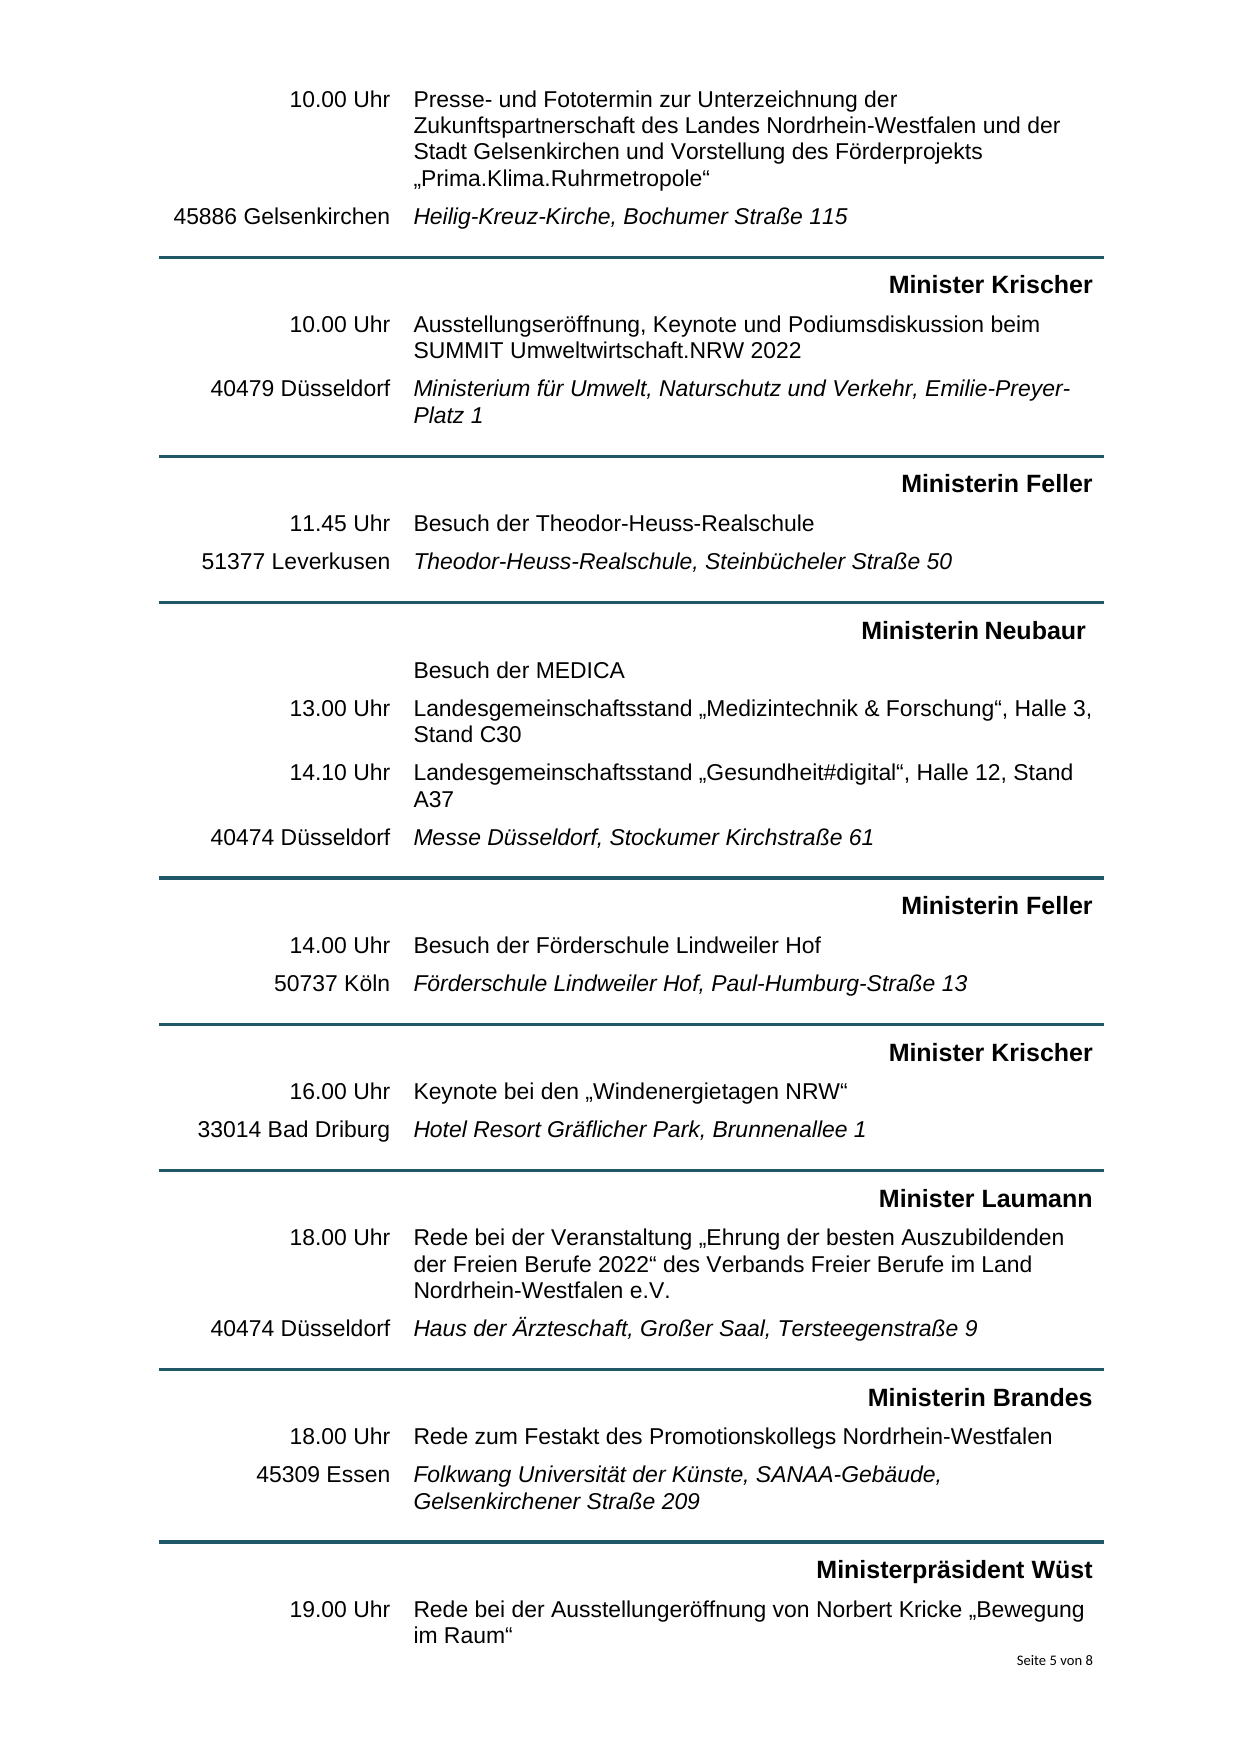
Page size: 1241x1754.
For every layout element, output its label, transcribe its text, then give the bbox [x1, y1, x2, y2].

table_cell 51377 Leverkusen [159, 536, 402, 574]
table_cell 11.45 Uhr [159, 498, 402, 536]
table_cell 40479 Düsseldorf [159, 364, 402, 428]
table_header [159, 880, 402, 920]
table_header [159, 604, 402, 645]
table_cell 40474 Düsseldorf [159, 812, 402, 850]
table_cell Landesgemeinschaftsstand „Gesundheit#digital“, Halle 12, Stand A37 [402, 748, 1104, 812]
table_cell Haus der Ärzteschaft, Großer Saal, Tersteegenstraße 9 [402, 1303, 1104, 1341]
table_cell 13.00 Uhr [159, 683, 402, 747]
table_cell 33014 Bad Driburg [159, 1104, 402, 1142]
table_header Minister Laumann [402, 1172, 1104, 1212]
table_cell Ausstellungseröffnung, Keynote und Podiumsdiskussion beim SUMMIT Umweltwirtschaft.NRW 2022 [402, 299, 1104, 364]
table_cell Rede zum Festakt des Promotionskollegs Nordrhein-Westfalen [402, 1411, 1104, 1449]
table_header Ministerpräsident Wüst [402, 1544, 1104, 1584]
table_header [159, 259, 402, 299]
table_header [159, 1026, 402, 1066]
table_cell 45886 Gelsenkirchen [159, 191, 402, 229]
table_cell 18.00 Uhr [159, 1411, 402, 1449]
table_header [159, 458, 402, 498]
table_header Ministerin Feller [402, 458, 1104, 498]
table_cell Hotel Resort Gräflicher Park, Brunnenallee 1 [402, 1104, 1104, 1142]
table_cell Landesgemeinschaftsstand „Medizintechnik & Forschung“, Halle 3, Stand C30 [402, 683, 1104, 747]
table_cell Besuch der MEDICA [402, 645, 1104, 683]
table_cell Presse- und Fototermin zur Unterzeichnung der Zukunftspartnerschaft des Landes Nordrhein-Westfalen und der Stadt Gelsenkirchen und Vorstellung des Förderprojekts „Prima.Klima.Ruhrmetropole“ [402, 74, 1104, 191]
table_cell Keynote bei den „Windenergietagen NRW“ [402, 1066, 1104, 1104]
table_cell Förderschule Lindweiler Hof, Paul-Humburg-Straße 13 [402, 958, 1104, 996]
table_header Minister Krischer [402, 1026, 1104, 1066]
table_cell 19.00 Uhr [159, 1584, 402, 1648]
table_cell Ministerium für Umwelt, Naturschutz und Verkehr, Emilie-Preyer-Platz 1 [402, 364, 1104, 428]
table_header [159, 1172, 402, 1212]
table_cell 10.00 Uhr [159, 299, 402, 364]
table_cell 40474 Düsseldorf [159, 1303, 402, 1341]
table_cell Theodor-Heuss-Realschule, Steinbücheler Straße 50 [402, 536, 1104, 574]
table_header [159, 1371, 402, 1411]
table_header Ministerin Brandes [402, 1371, 1104, 1411]
table_cell 50737 Köln [159, 958, 402, 996]
table_header Minister Krischer [402, 259, 1104, 299]
table_cell 14.10 Uhr [159, 748, 402, 812]
table_cell Heilig-Kreuz-Kirche, Bochumer Straße 115 [402, 191, 1104, 229]
table_cell 16.00 Uhr [159, 1066, 402, 1104]
table_cell 45309 Essen [159, 1450, 402, 1514]
table_cell Rede bei der Ausstellungeröffnung von Norbert Kricke „Bewegung im Raum“ [402, 1584, 1104, 1648]
table_cell Besuch der Förderschule Lindweiler Hof [402, 920, 1104, 958]
table_header Ministerin Neubaur [402, 604, 1104, 645]
table_cell Messe Düsseldorf, Stockumer Kirchstraße 61 [402, 812, 1104, 850]
table_cell 10.00 Uhr [159, 74, 402, 191]
table_cell Besuch der Theodor-Heuss-Realschule [402, 498, 1104, 536]
table_cell 18.00 Uhr [159, 1213, 402, 1303]
table_header Ministerin Feller [402, 880, 1104, 920]
table_cell [159, 645, 402, 683]
table_cell 14.00 Uhr [159, 920, 402, 958]
table_cell Rede bei der Veranstaltung „Ehrung der besten Auszubildenden der Freien Berufe 2022“ des Verbands Freier Berufe im Land Nordrhein-Westfalen e.V. [402, 1213, 1104, 1303]
table_header [159, 1544, 402, 1584]
table_cell Folkwang Universität der Künste, SANAA-Gebäude, Gelsenkirchener Straße 209 [402, 1450, 1104, 1514]
